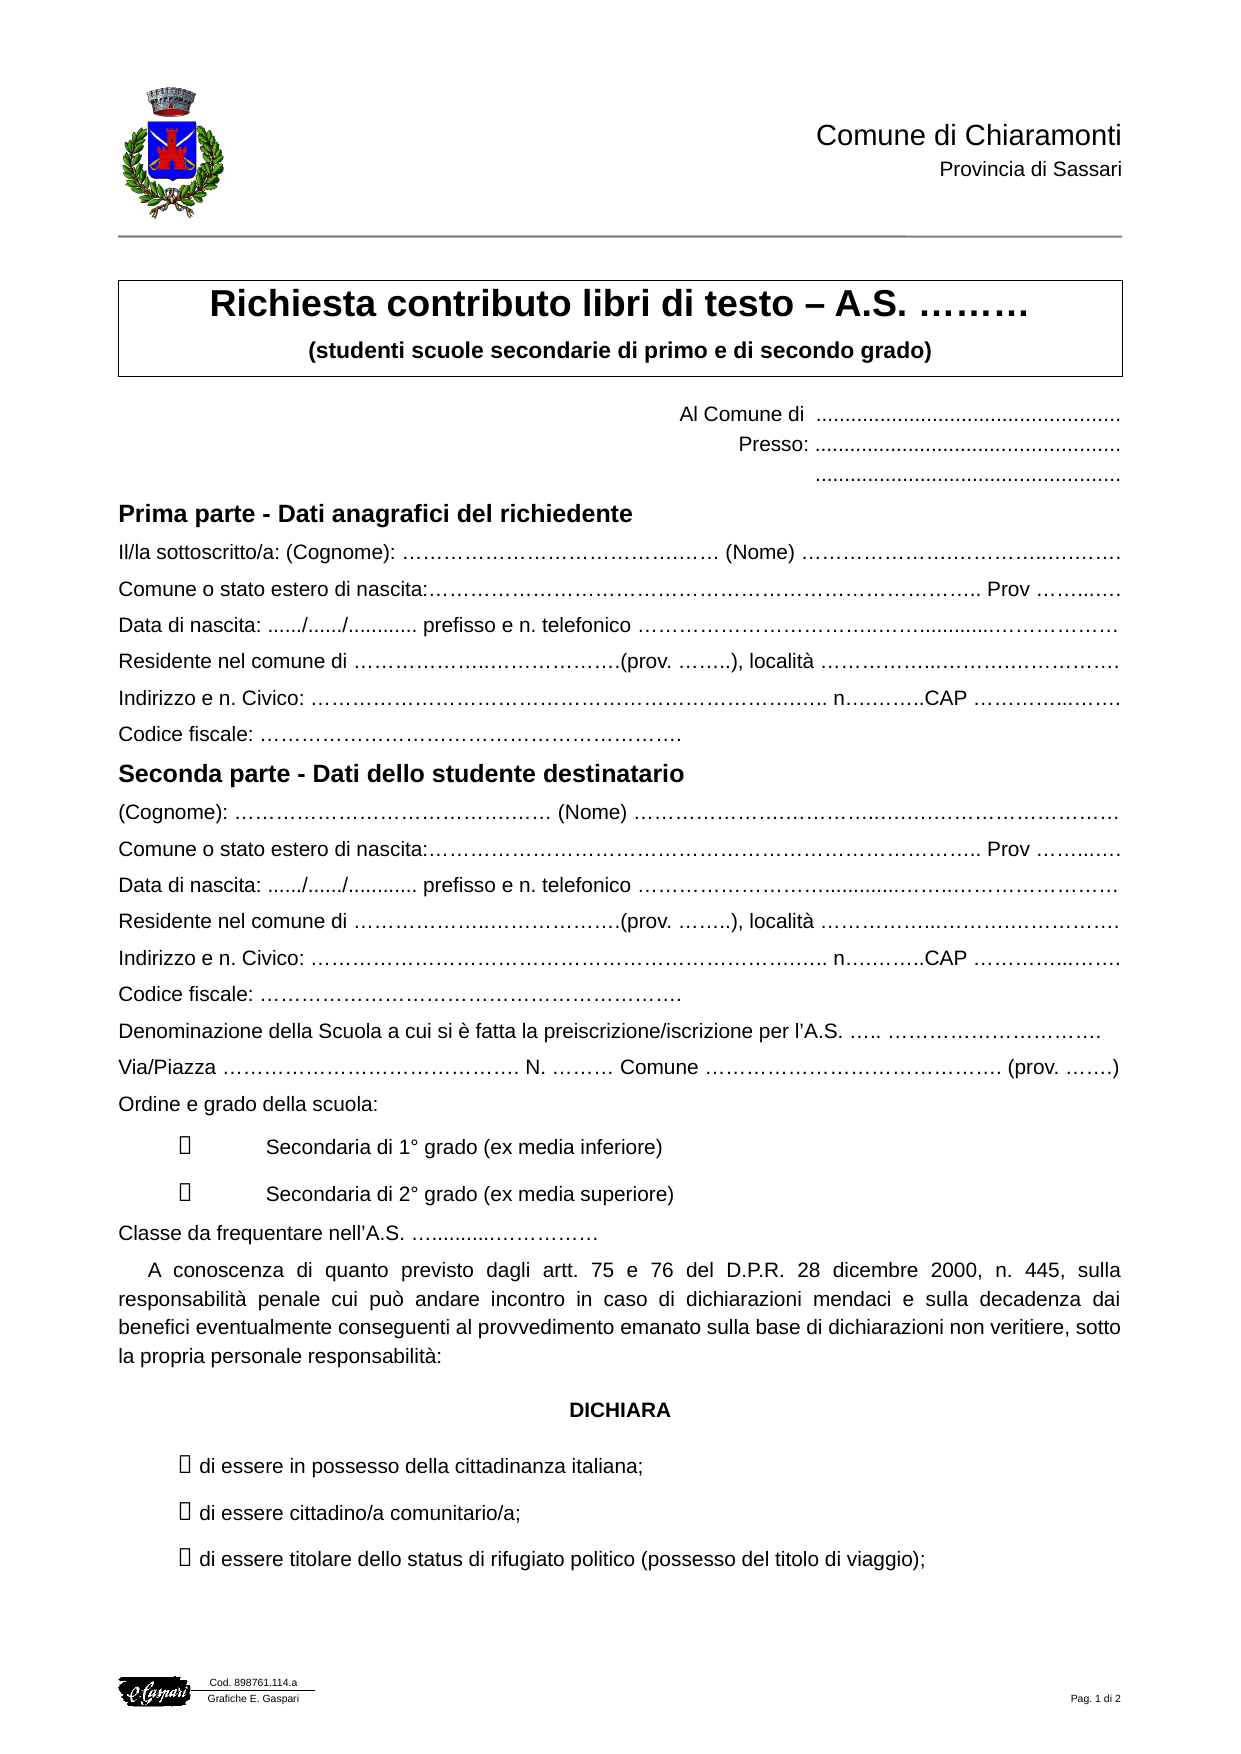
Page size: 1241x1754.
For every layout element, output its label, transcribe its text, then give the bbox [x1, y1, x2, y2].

text Seconda parte - Dati dello studente destinatario [118, 759, 1122, 787]
text Residente nel comune di ………………..……………….(prov. ……..), località ……………...……….……………. [118, 649, 1122, 673]
text Comune o stato estero di nascita:…………………………………………………………………….. Prov ……...…. [118, 576, 1122, 600]
text A conoscenza di quanto previsto dagli artt. 75 e 76 del D.P.R. 28 dicembre 2000, n. 445, sulla responsabilità penale cui può andare incontro in caso di dichiarazioni mendaci e sulla decadenza dai benefici eventualmente conseguenti al provvedimento emanato sulla base di dichiarazioni non veritiere, sotto la propria personale responsabilità: [118, 1258, 1122, 1368]
text Residente nel comune di ………………..……………….(prov. ……..), località ……………...……….……………. [118, 909, 1122, 933]
text Prima parte - Dati anagrafici del richiedente [118, 499, 1122, 527]
text Data di nascita: ....../....../............ prefisso e n. telefonico ……………………………..…….............……………… [118, 613, 1122, 637]
picture [117, 1675, 191, 1707]
text Denominazione della Scuola a cui si è fatta la preiscrizione/iscrizione per l’A.S. ….. …………………………. [118, 1019, 1122, 1043]
text Comune di Chiaramonti [224, 118, 1122, 152]
text  di essere in possesso della cittadinanza italiana; [177, 1447, 1122, 1481]
text Provincia di Sassari [224, 157, 1122, 181]
text Ordine e grado della scuola: [118, 1092, 1122, 1116]
text DICHIARA [118, 1398, 1122, 1422]
text Indirizzo e n. Civico: …………………………………………………………….….. n….……..CAP …………...……. [118, 946, 1122, 970]
text  Secondaria di 1° grado (ex media inferiore) [177, 1128, 1122, 1162]
text  Secondaria di 2° grado (ex media superiore) [177, 1174, 1122, 1209]
text Indirizzo e n. Civico: …………………………………………………………….….. n….……..CAP …………...……. [118, 686, 1122, 710]
text Il/la sottoscritto/a: (Cognome): ………………………………….…… (Nome) ………………….…………..….……. [118, 540, 1122, 564]
text Data di nascita: ....../....../............ prefisso e n. telefonico ……………………….............……..…………………… [118, 873, 1122, 897]
text Codice fiscale: ……………………………………………………. [118, 982, 1122, 1006]
picture [122, 87, 224, 219]
text Classe da frequentare nell’A.S. …...........…………… [118, 1221, 1122, 1245]
text  di essere titolare dello status di rifugiato politico (possesso del titolo di viaggio); [177, 1540, 1122, 1574]
text Via/Piazza ……………………………………. N. ……… Comune ……………………………………. (prov. …….) [118, 1055, 1122, 1079]
text  di essere cittadino/a comunitario/a; [177, 1493, 1122, 1527]
text Comune o stato estero di nascita:…………………………………………………………………….. Prov ……...…. [118, 836, 1122, 860]
text Codice fiscale: ……………………………………………………. [118, 722, 1122, 746]
text Presso: [738, 432, 1122, 456]
table_header Richiesta contributo libri di testo – A.S. ……… (studenti scuole secondarie di primo e di secondo grado) [119, 281, 1122, 376]
text (Cognome): ………………………………….…… (Nome) ………………….…………..….….……………………… [118, 800, 1122, 824]
text Al Comune di [679, 402, 1122, 426]
